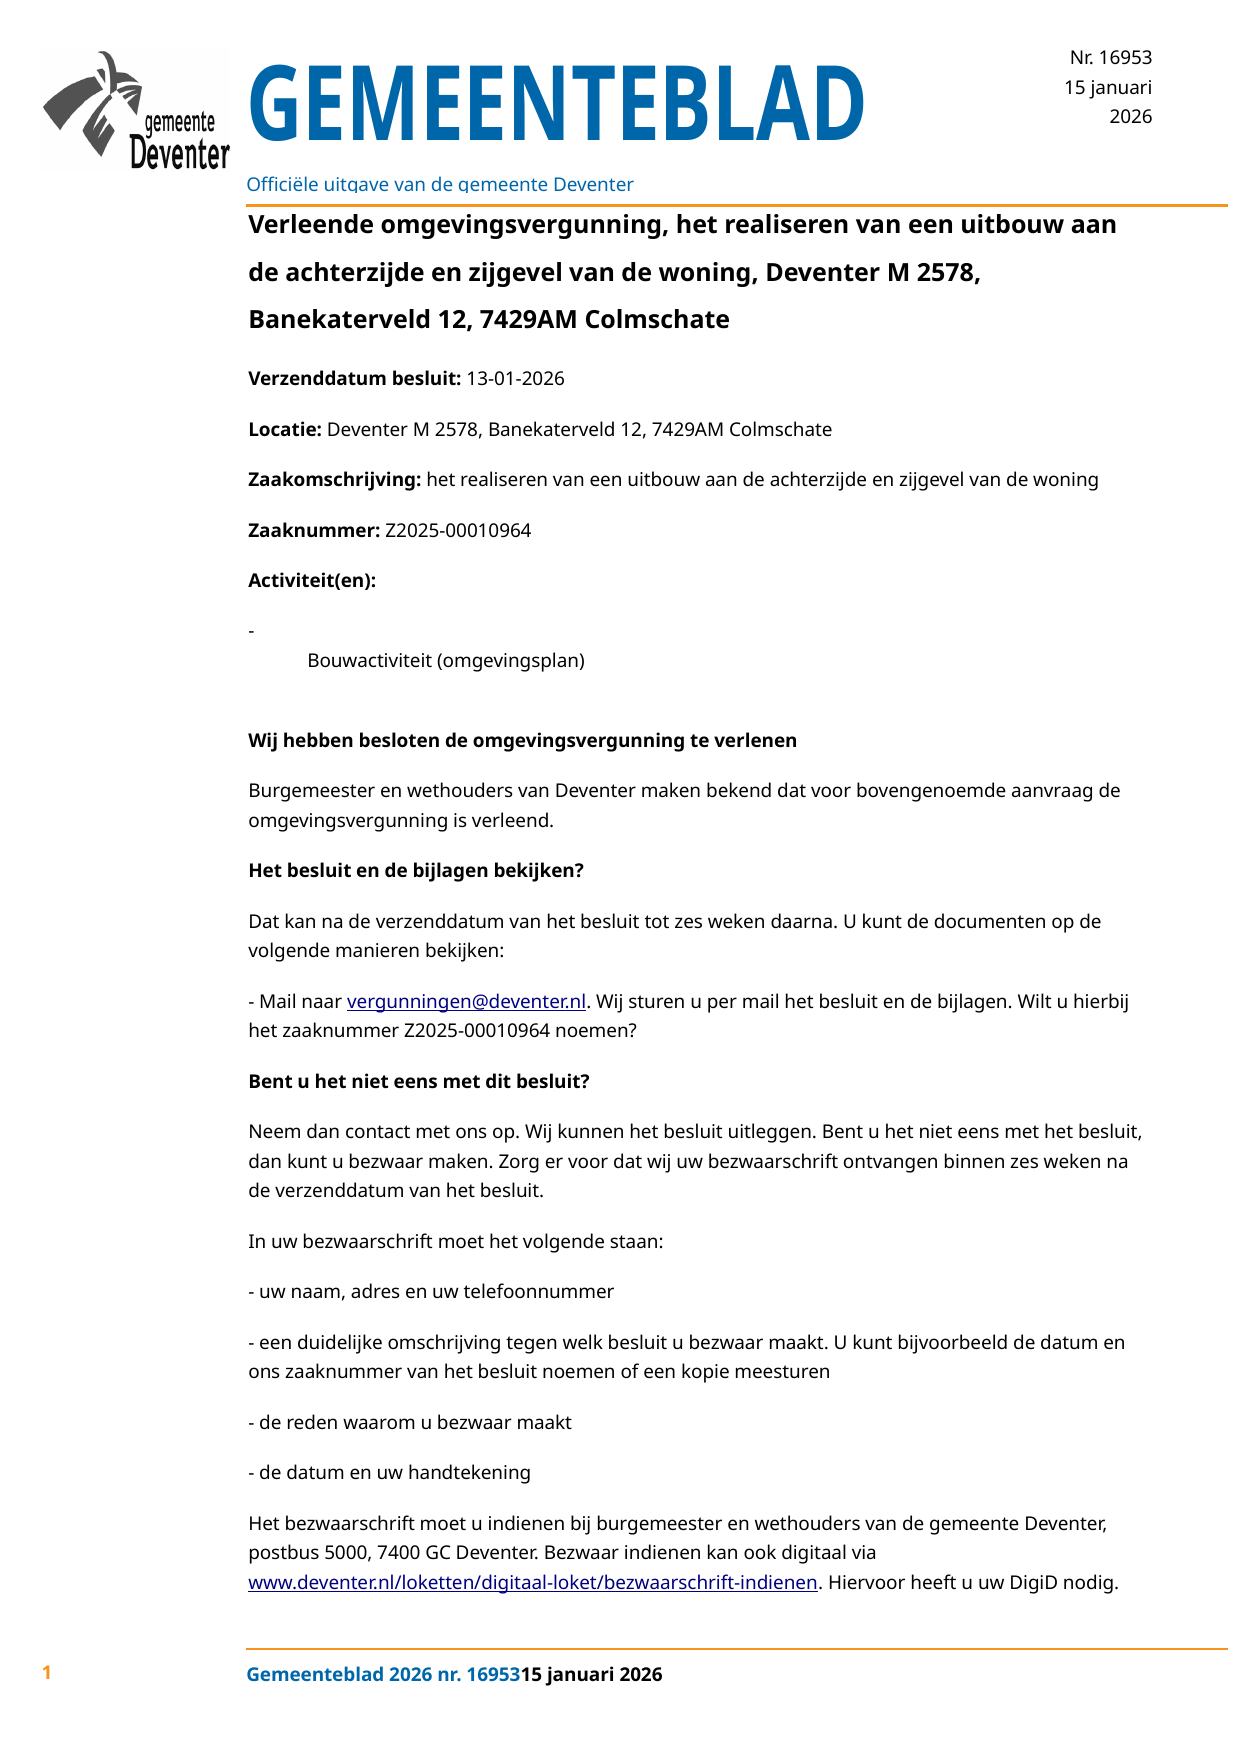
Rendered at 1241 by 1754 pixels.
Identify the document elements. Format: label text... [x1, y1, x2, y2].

text Verzenddatum besluit: 13-01-2026 [248, 366, 1152, 391]
text - uw naam, adres en uw telefoonnummer [248, 1278, 1152, 1304]
text Locatie: Deventer M 2578, Banekaterveld 12, 7429AM Colmschate [248, 416, 1152, 442]
text - de datum en uw handtekening [248, 1459, 1152, 1485]
list Bouwactiviteit (omgevingsplan) [248, 647, 1152, 673]
text Het besluit en de bijlagen bekijken? [248, 858, 1152, 883]
text - een duidelijke omschrijving tegen welk besluit u bezwaar maakt. U kunt bijvoorbeeld de datum en ons zaaknummer van het besluit noemen of een kopie meesturen [248, 1329, 1152, 1384]
text Burgemeester en wethouders van Deventer maken bekend dat voor bovengenoemde aanvraag de omgevingsvergunning is verleend. [248, 778, 1152, 833]
text Neem dan contact met ons op. Wij kunnen het besluit uitleggen. Bent u het niet eens met het besluit, dan kunt u bezwaar maken. Zorg er voor dat wij uw bezwaarschrift ontvangen binnen zes weken na de verzenddatum van het besluit. [248, 1118, 1152, 1203]
text In uw bezwaarschrift moet het volgende staan: [248, 1228, 1152, 1254]
text Zaaknummer: Z2025-00010964 [248, 517, 1152, 542]
text Bent u het niet eens met dit besluit? [248, 1068, 1152, 1094]
text Dat kan na de verzenddatum van het besluit tot zes weken daarna. U kunt de documenten op de volgende manieren bekijken: [248, 908, 1152, 963]
text Verleende omgevingsvergunning, het realiseren van een uitbouw aan de achterzijde en zijgevel van de woning, Deventer M 2578, Banekaterveld 12, 7429AM Colmschate [248, 207, 1152, 336]
text - Mail naar vergunningen@deventer.nl. Wij sturen u per mail het besluit en de bijlagen. Wilt u hierbij het zaaknummer Z2025-00010964 noemen? [248, 988, 1152, 1043]
text Zaakomschrijving: het realiseren van een uitbouw aan de achterzijde en zijgevel van de woning [248, 466, 1152, 492]
picture [41, 47, 231, 172]
text Activiteit(en): [248, 567, 1152, 593]
text - de reden waarom u bezwaar maakt [248, 1409, 1152, 1434]
text Het bezwaarschrift moet u indienen bij burgemeester en wethouders van de gemeente Deventer, postbus 5000, 7400 GC Deventer. Bezwaar indienen kan ook digitaal via www.deventer.nl/loketten/digitaal-loket/bezwaarschrift-indienen. Hiervoor heeft u uw DigiD nodig. [248, 1510, 1152, 1594]
text Wij hebben besloten de omgevingsvergunning te verlenen [248, 727, 1152, 753]
